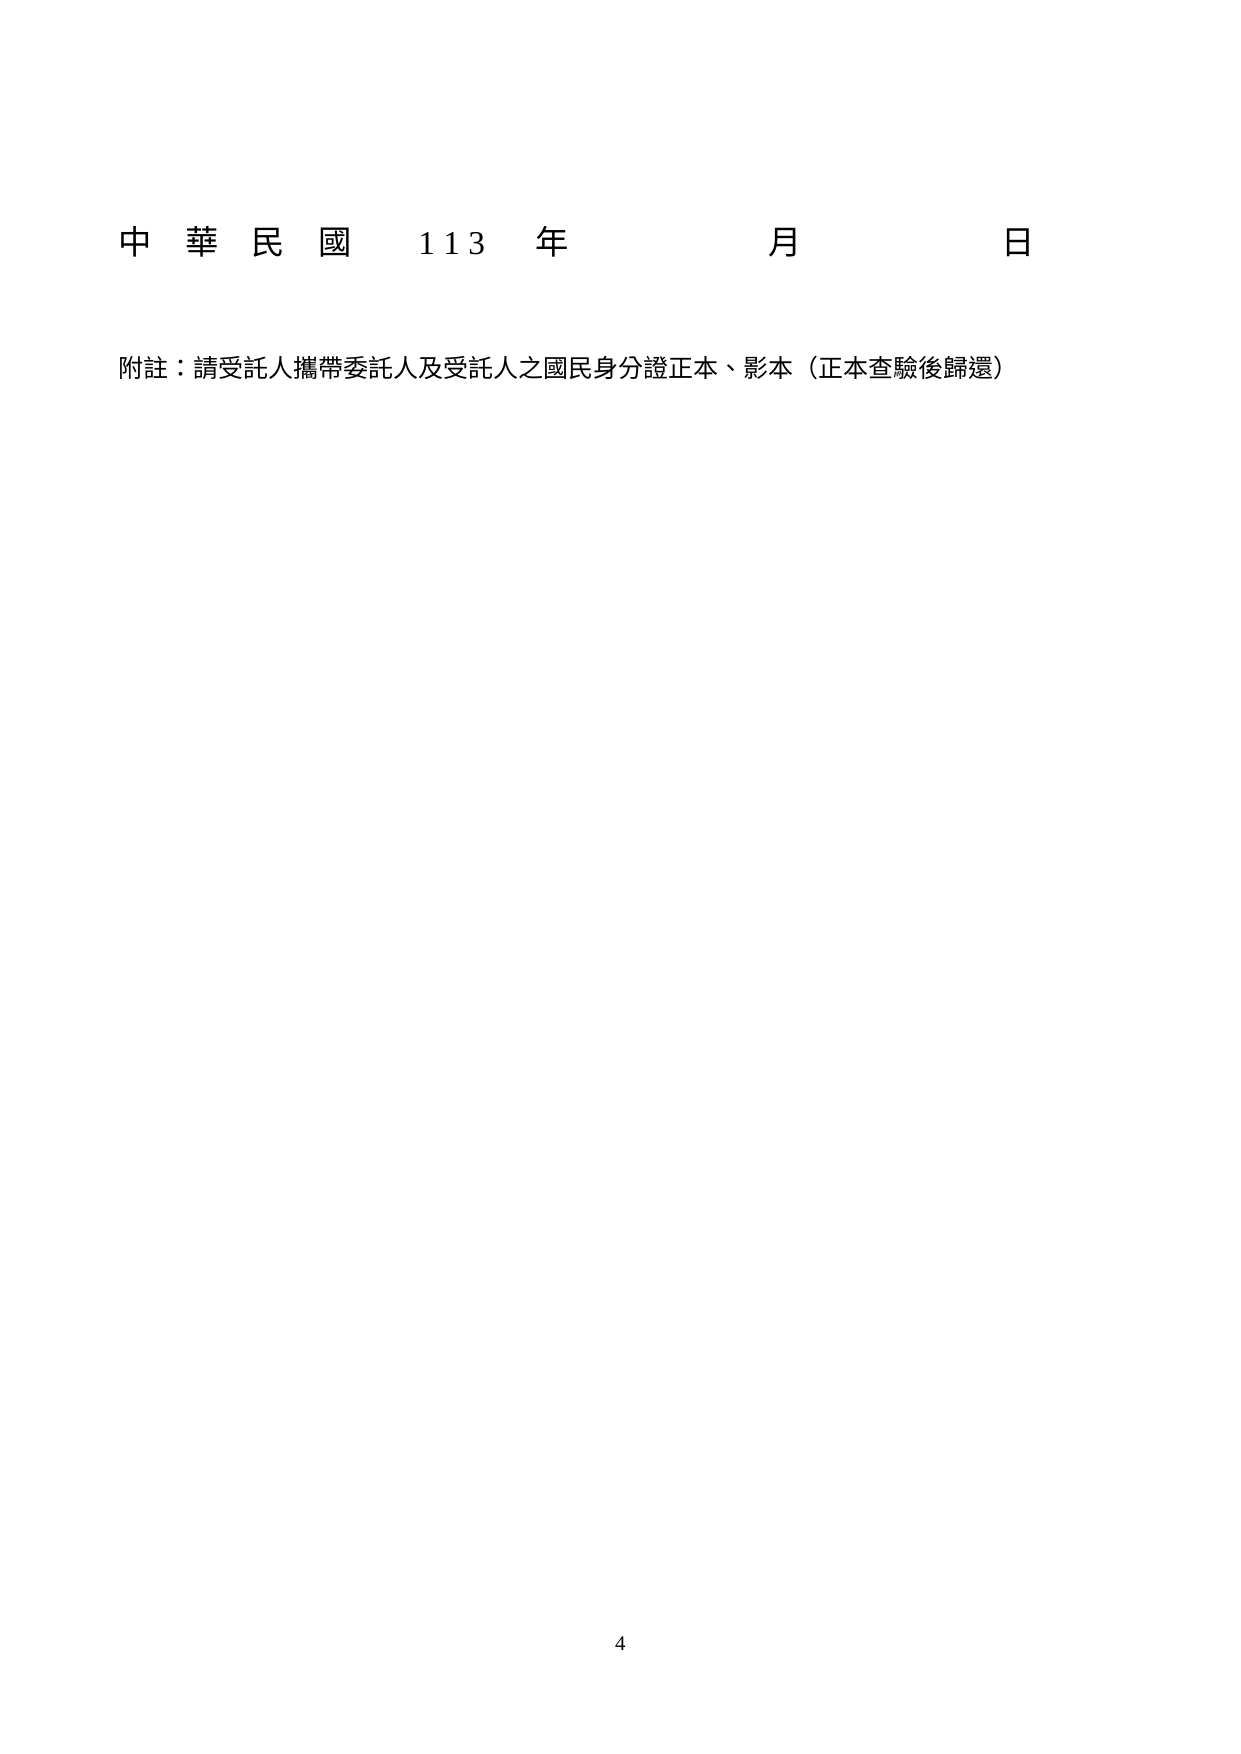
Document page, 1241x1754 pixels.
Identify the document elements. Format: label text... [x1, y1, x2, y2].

text 附註：請受託人攜帶委託人及受託人之國民身分證正本、影本（正本查驗後歸還） [118, 350, 1122, 384]
text 中 華 民 國 1 1 3 年 月 日 [118, 228, 1122, 261]
